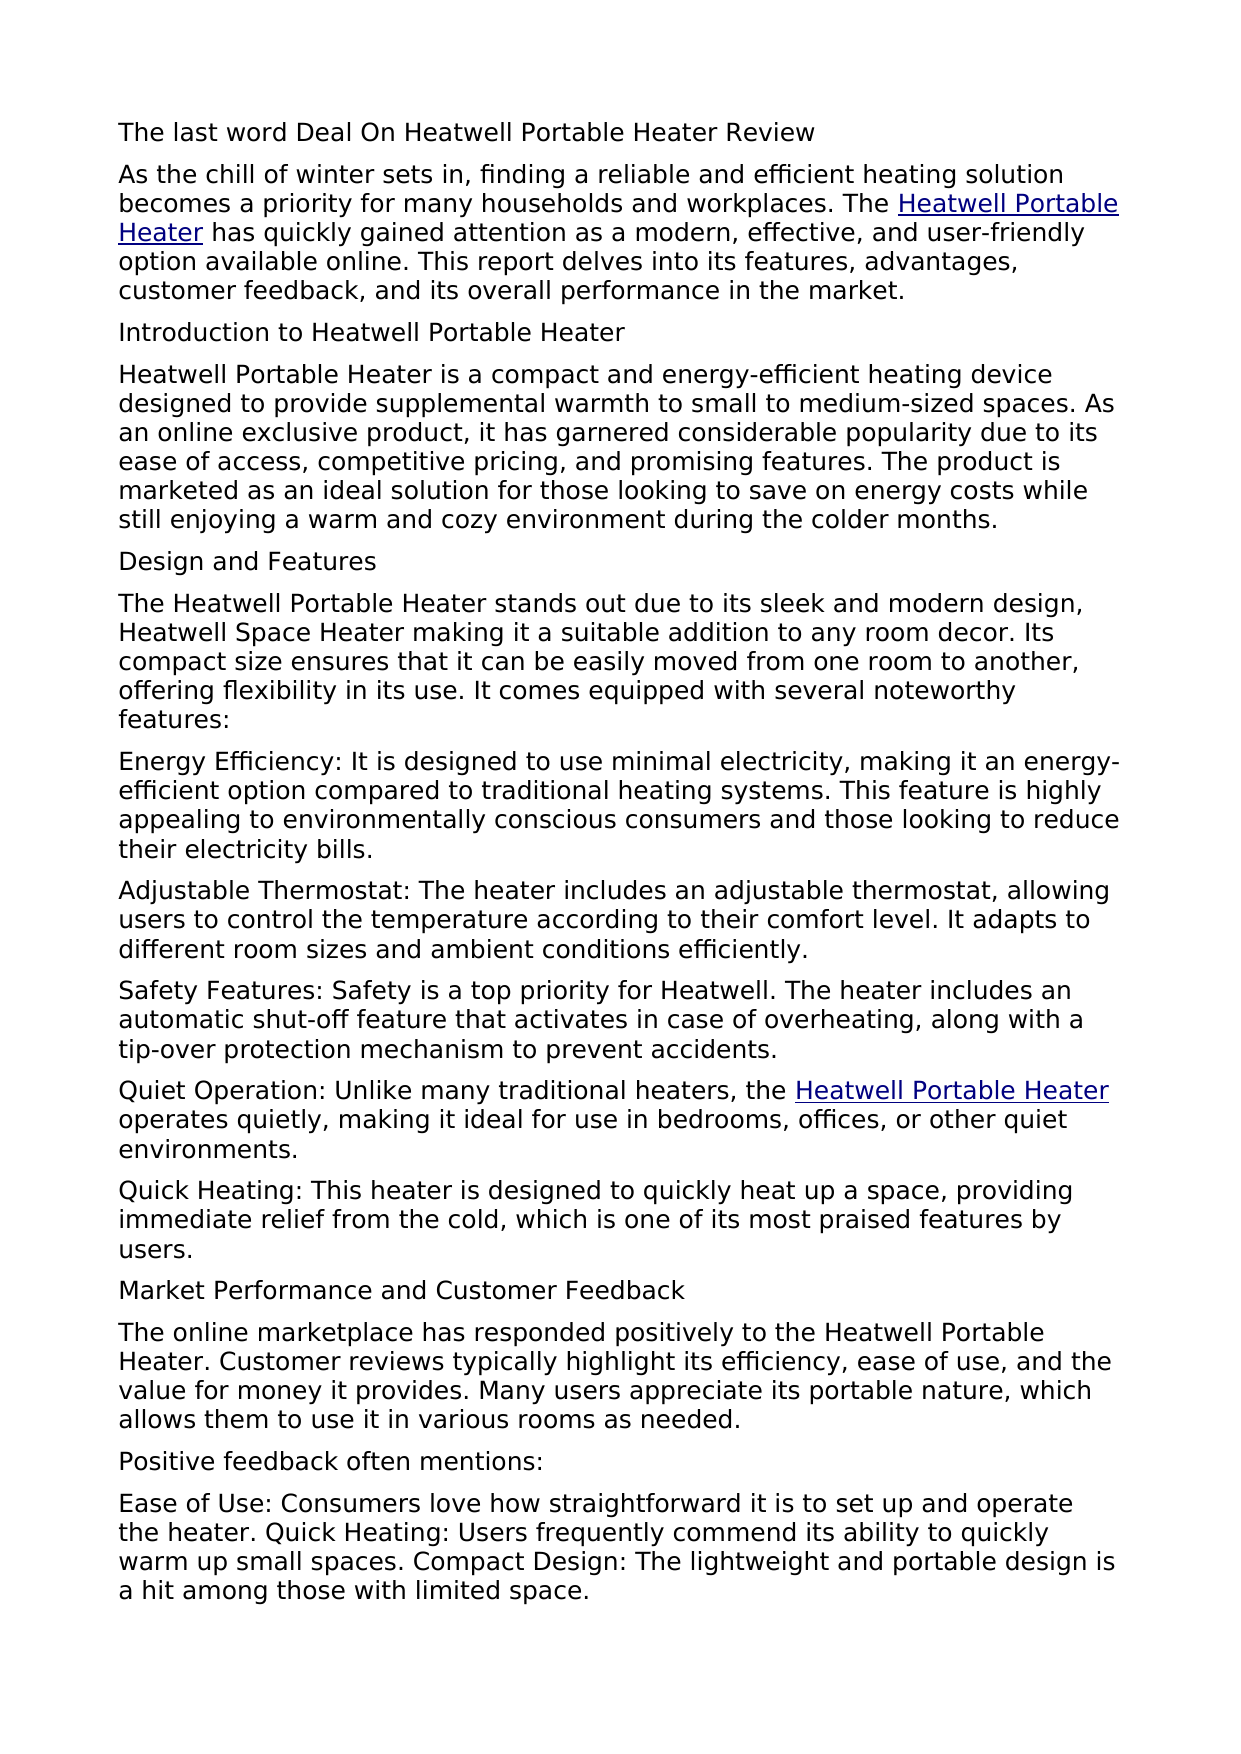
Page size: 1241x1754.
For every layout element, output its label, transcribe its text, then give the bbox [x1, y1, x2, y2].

text Energy Efficiency: It is designed to use minimal electricity, making it an energy-efficient option compared to traditional heating systems. This feature is highly appealing to environmentally conscious consumers and those looking to reduce their electricity bills. [118, 747, 1122, 864]
text As the chill of winter sets in, finding a reliable and efficient heating solution becomes a priority for many households and workplaces. The Heatwell Portable Heater has quickly gained attention as a modern, effective, and user-friendly option available online. This report delves into its features, advantages, customer feedback, and its overall performance in the market. [118, 160, 1122, 306]
text Introduction to Heatwell Portable Heater [118, 318, 1122, 347]
text Quick Heating: This heater is designed to quickly heat up a space, providing immediate relief from the cold, which is one of its most praised features by users. [118, 1176, 1122, 1264]
text The Heatwell Portable Heater stands out due to its sleek and modern design, Heatwell Space Heater making it a suitable addition to any room decor. Its compact size ensures that it can be easily moved from one room to another, offering flexibility in its use. It comes equipped with several noteworthy features: [118, 589, 1122, 735]
text Heatwell Portable Heater is a compact and energy-efficient heating device designed to provide supplemental warmth to small to medium-sized spaces. As an online exclusive product, it has garnered considerable popularity due to its ease of access, competitive pricing, and promising features. The product is marketed as an ideal solution for those looking to save on energy costs while still enjoying a warm and cozy environment during the colder months. [118, 360, 1122, 535]
text Quiet Operation: Unlike many traditional heaters, the Heatwell Portable Heater operates quietly, making it ideal for use in bedrooms, offices, or other quiet environments. [118, 1076, 1122, 1164]
text Ease of Use: Consumers love how straightforward it is to set up and operate the heater. Quick Heating: Users frequently commend its ability to quickly warm up small spaces. Compact Design: The lightweight and portable design is a hit among those with limited space. [118, 1489, 1122, 1606]
text The online marketplace has responded positively to the Heatwell Portable Heater. Customer reviews typically highlight its efficiency, ease of use, and the value for money it provides. Many users appreciate its portable nature, which allows them to use it in various rooms as needed. [118, 1318, 1122, 1435]
text The last word Deal On Heatwell Portable Heater Review [118, 118, 1122, 147]
text Design and Features [118, 547, 1122, 576]
text Adjustable Thermostat: The heater includes an adjustable thermostat, allowing users to control the temperature according to their comfort level. It adapts to different room sizes and ambient conditions efficiently. [118, 876, 1122, 964]
text Positive feedback often mentions: [118, 1447, 1122, 1476]
text Market Performance and Customer Feedback [118, 1276, 1122, 1306]
text Safety Features: Safety is a top priority for Heatwell. The heater includes an automatic shut-off feature that activates in case of overheating, along with a tip-over protection mechanism to prevent accidents. [118, 976, 1122, 1064]
